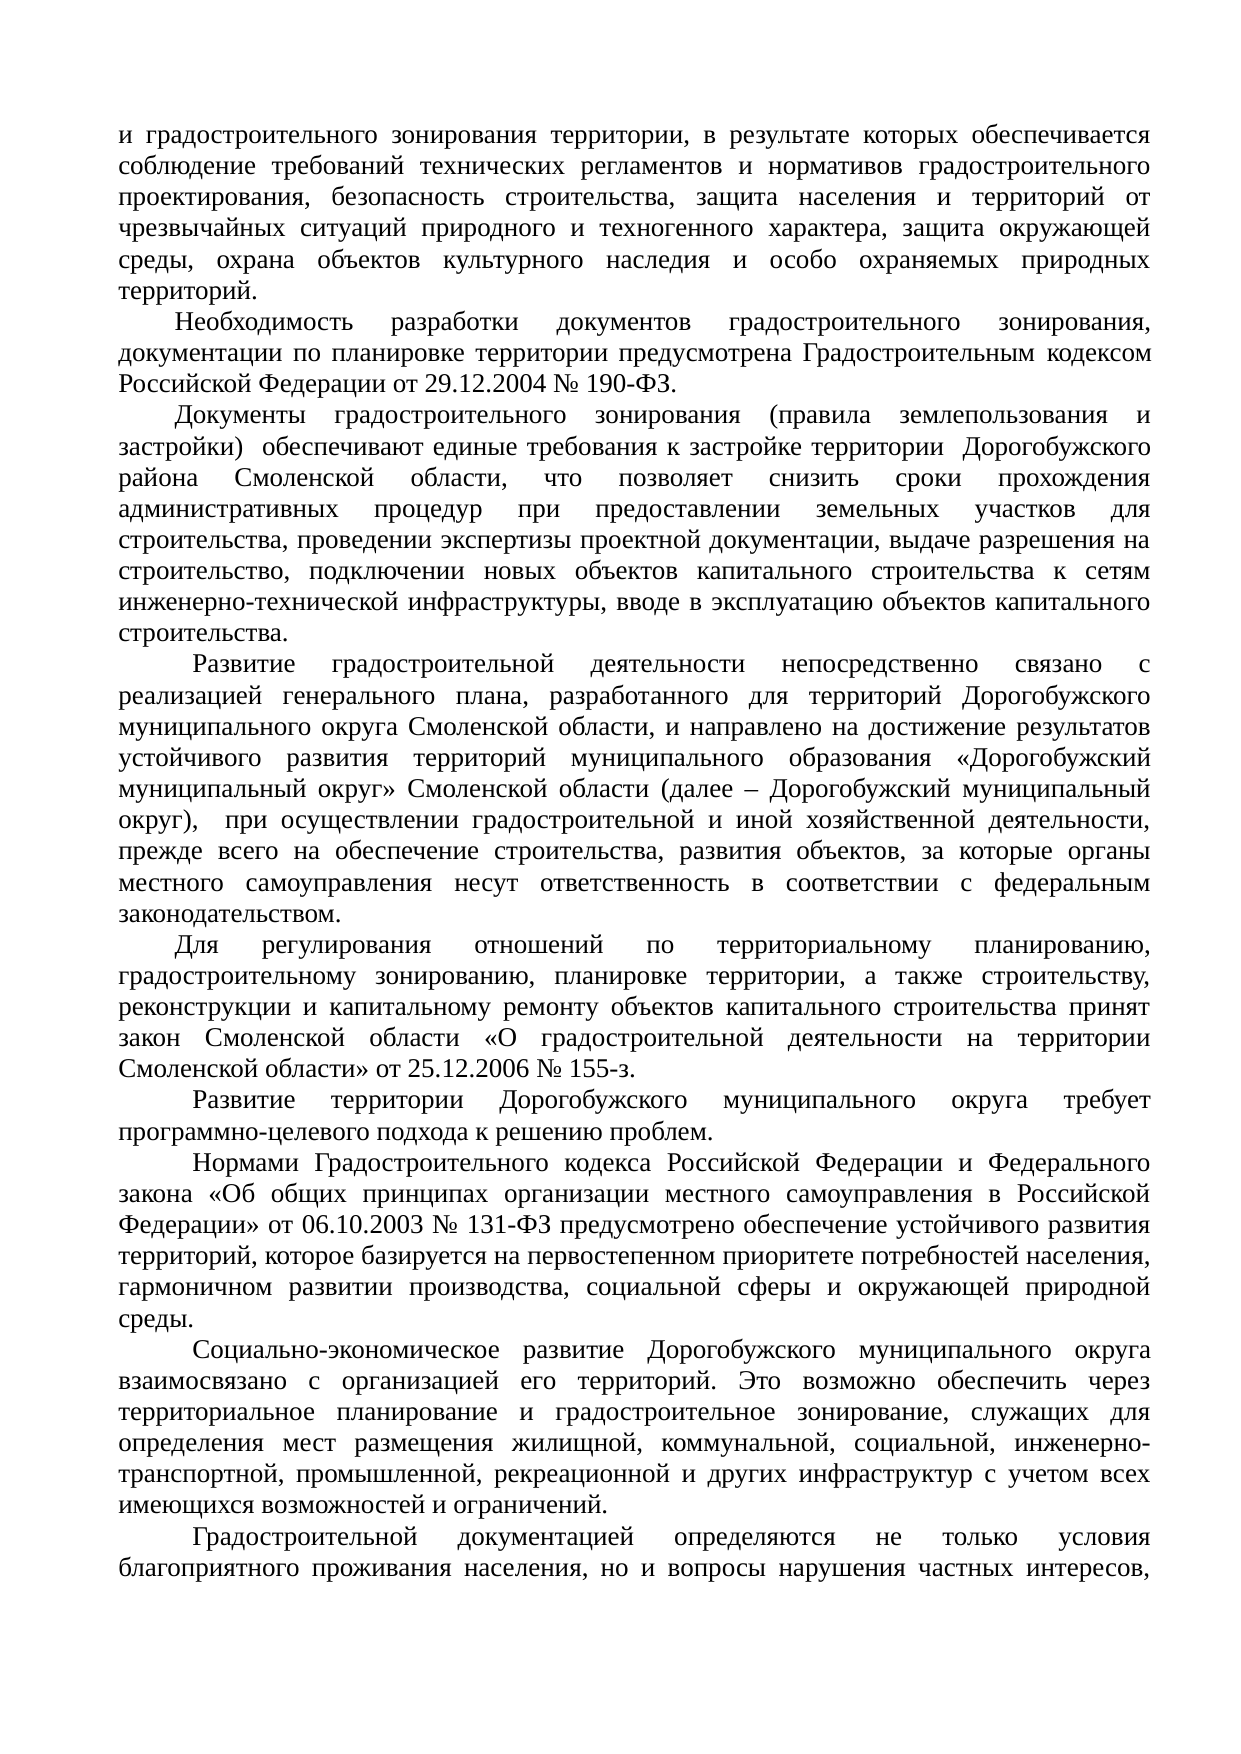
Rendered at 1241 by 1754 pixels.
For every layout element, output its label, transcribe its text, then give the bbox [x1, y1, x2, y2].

text Необходимость разработки документов градостроительного зонирования, документации по планировке территории предусмотрена Градостроительным кодексом Российской Федерации от 29.12.2004 № 190-ФЗ. [118, 305, 1152, 398]
text Документы градостроительного зонирования (правила землепользования и застройки) обеспечивают единые требования к застройке территории Дорогобужского района Смоленской области, что позволяет снизить сроки прохождения административных процедур при предоставлении земельных участков для строительства, проведении экспертизы проектной документации, выдаче разрешения на строительство, подключении новых объектов капитального строительства к сетям инженерно-технической инфраструктуры, вводе в эксплуатацию объектов капитального строительства. [118, 398, 1152, 648]
text Социально-экономическое развитие Дорогобужского муниципального округа взаимосвязано с организацией его территорий. Это возможно обеспечить через территориальное планирование и градостроительное зонирование, служащих для определения мест размещения жилищной, коммунальной, социальной, инженерно-транспортной, промышленной, рекреационной и других инфраструктур с учетом всех имеющихся возможностей и ограничений. [118, 1333, 1152, 1520]
text и градостроительного зонирования территории, в результате которых обеспечивается соблюдение требований технических регламентов и нормативов градостроительного проектирования, безопасность строительства, защита населения и территорий от чрезвычайных ситуаций природного и техногенного характера, защита окружающей среды, охрана объектов культурного наследия и особо охраняемых природных территорий. [118, 118, 1152, 305]
text Развитие градостроительной деятельности непосредственно связано с реализацией генерального плана, разработанного для территорий Дорогобужского муниципального округа Смоленской области, и направлено на достижение результатов устойчивого развития территорий муниципального образования «Дорогобужский муниципальный округ» Смоленской области (далее – Дорогобужский муниципальный округ), при осуществлении градостроительной и иной хозяйственной деятельности, прежде всего на обеспечение строительства, развития объектов, за которые органы местного самоуправления несут ответственность в соответствии с федеральным законодательством. [118, 648, 1152, 928]
text Нормами Градостроительного кодекса Российской Федерации и Федерального закона «Об общих принципах организации местного самоуправления в Российской Федерации» от 06.10.2003 № 131-ФЗ предусмотрено обеспечение устойчивого развития территорий, которое базируется на первостепенном приоритете потребностей населения, гармоничном развитии производства, социальной сферы и окружающей природной среды. [118, 1146, 1152, 1333]
text Градостроительной документацией определяются не только условия благоприятного проживания населения, но и вопросы нарушения частных интересов, [118, 1520, 1152, 1582]
text Развитие территории Дорогобужского муниципального округа требует программно-целевого подхода к решению проблем. [118, 1084, 1152, 1146]
text Для регулирования отношений по территориальному планированию, градостроительному зонированию, планировке территории, а также строительству, реконструкции и капитальному ремонту объектов капитального строительства принят закон Смоленской области «О градостроительной деятельности на территории Смоленской области» от 25.12.2006 № 155-з. [118, 928, 1152, 1084]
